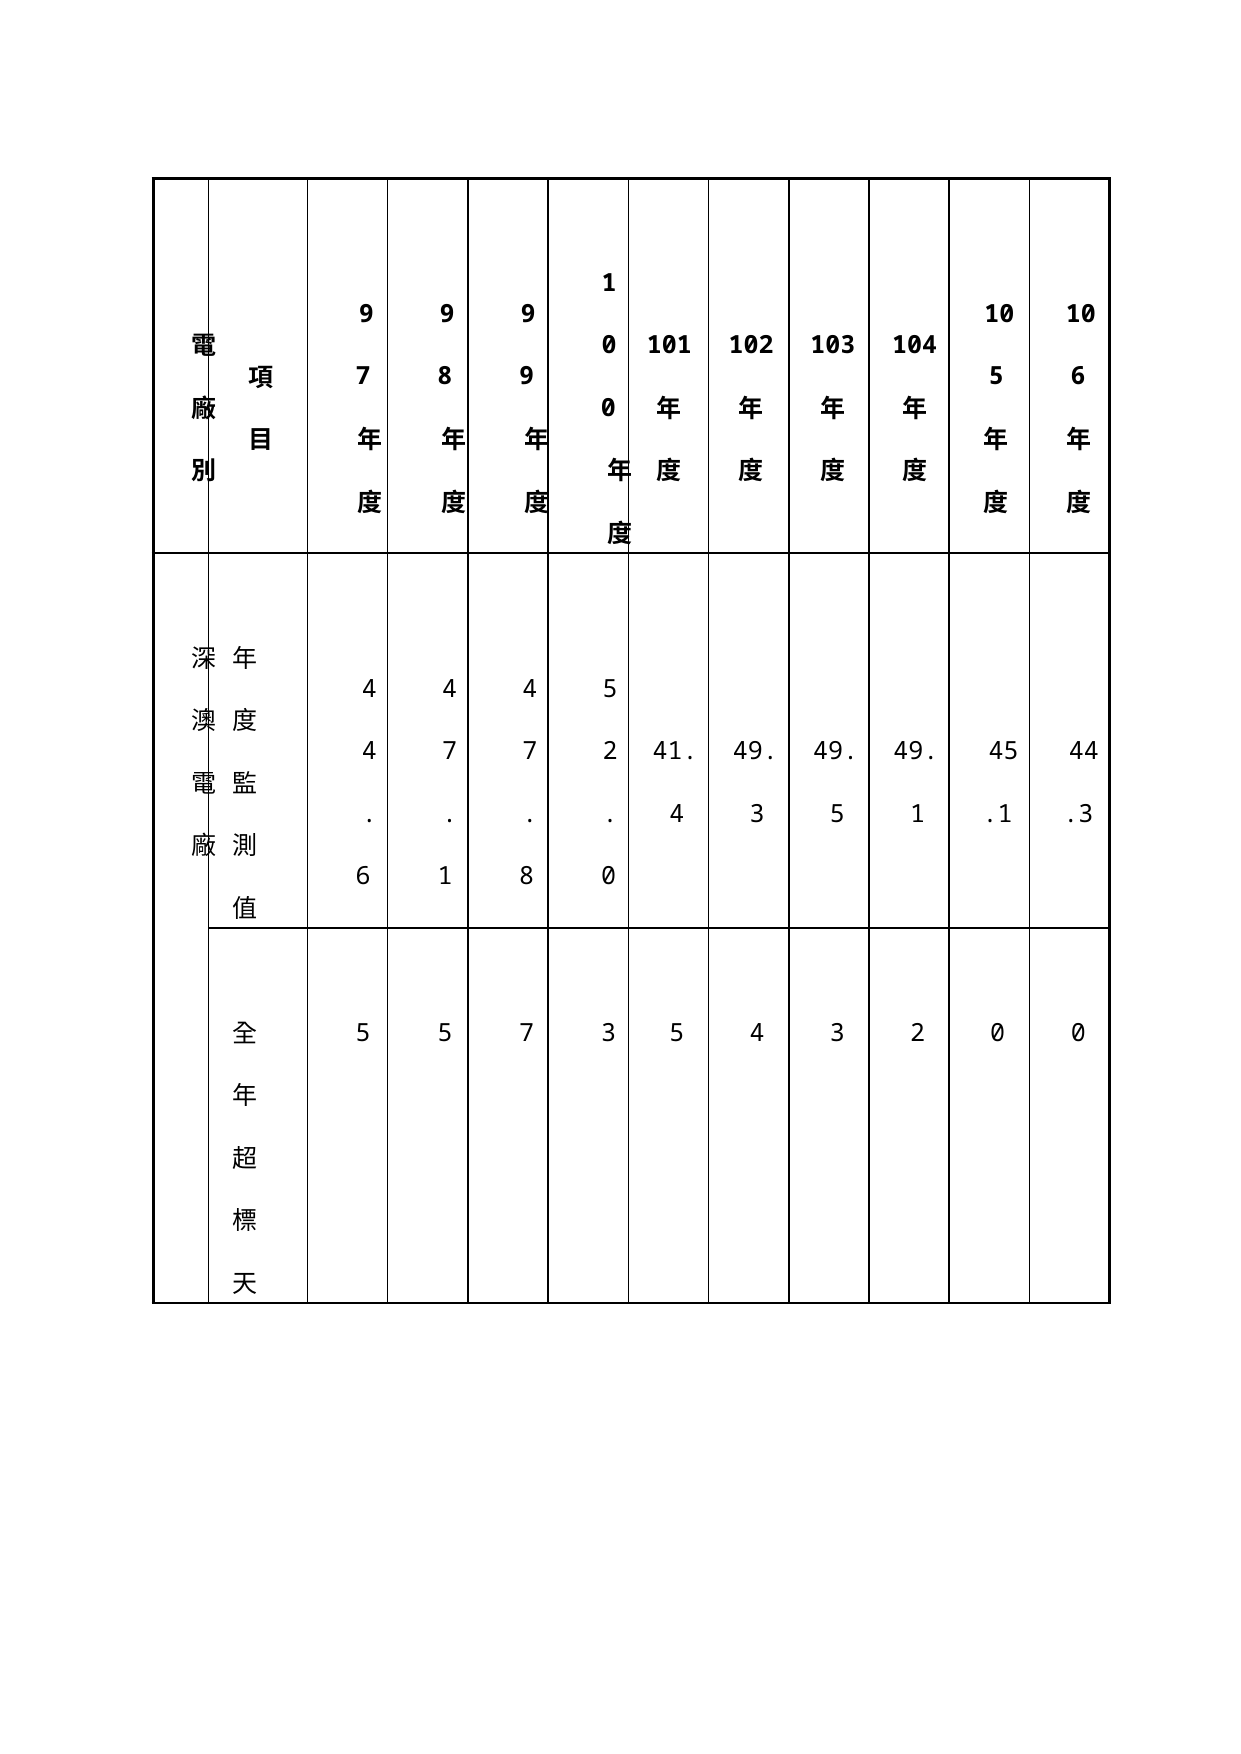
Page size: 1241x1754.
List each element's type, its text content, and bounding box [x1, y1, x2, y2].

table_cell 2 [870, 929, 948, 1302]
table_cell 0 [1030, 929, 1108, 1302]
table_cell 49.3 [709, 554, 788, 927]
table_cell 0 [950, 929, 1029, 1302]
table_header 98年度 [388, 180, 467, 552]
table_cell 5 [388, 929, 467, 1302]
table_cell 52.0 [549, 554, 628, 927]
table_cell 41.4 [629, 554, 708, 927]
table_cell 47.8 [469, 554, 547, 927]
table_header 104年度 [870, 180, 948, 552]
table_cell 3 [790, 929, 868, 1302]
table_header 電廠別 [155, 180, 208, 552]
table_header 101年度 [629, 180, 708, 552]
table_cell 45.1 [950, 554, 1029, 927]
table_header 項目 [209, 180, 307, 552]
table_header 105年度 [950, 180, 1029, 552]
table_cell 4 [709, 929, 788, 1302]
table_cell 49.5 [790, 554, 868, 927]
table_header 106年度 [1030, 180, 1108, 552]
table_header 103年度 [790, 180, 868, 552]
table_header 100年度 [549, 180, 628, 552]
table_cell 49.1 [870, 554, 948, 927]
table_cell 年度監測值 [209, 554, 307, 927]
table_header 102年度 [709, 180, 788, 552]
table_cell 44.6 [308, 554, 387, 927]
table_cell 47.1 [388, 554, 467, 927]
table_header 99年度 [469, 180, 547, 552]
table_cell 全年超標天 [209, 929, 307, 1302]
table_cell 3 [549, 929, 628, 1302]
table_header 97年度 [308, 180, 387, 552]
table_cell 44.3 [1030, 554, 1108, 927]
table_cell 深澳電廠 [155, 554, 208, 1302]
table_cell 5 [629, 929, 708, 1302]
table_cell 5 [308, 929, 387, 1302]
table_cell 7 [469, 929, 547, 1302]
